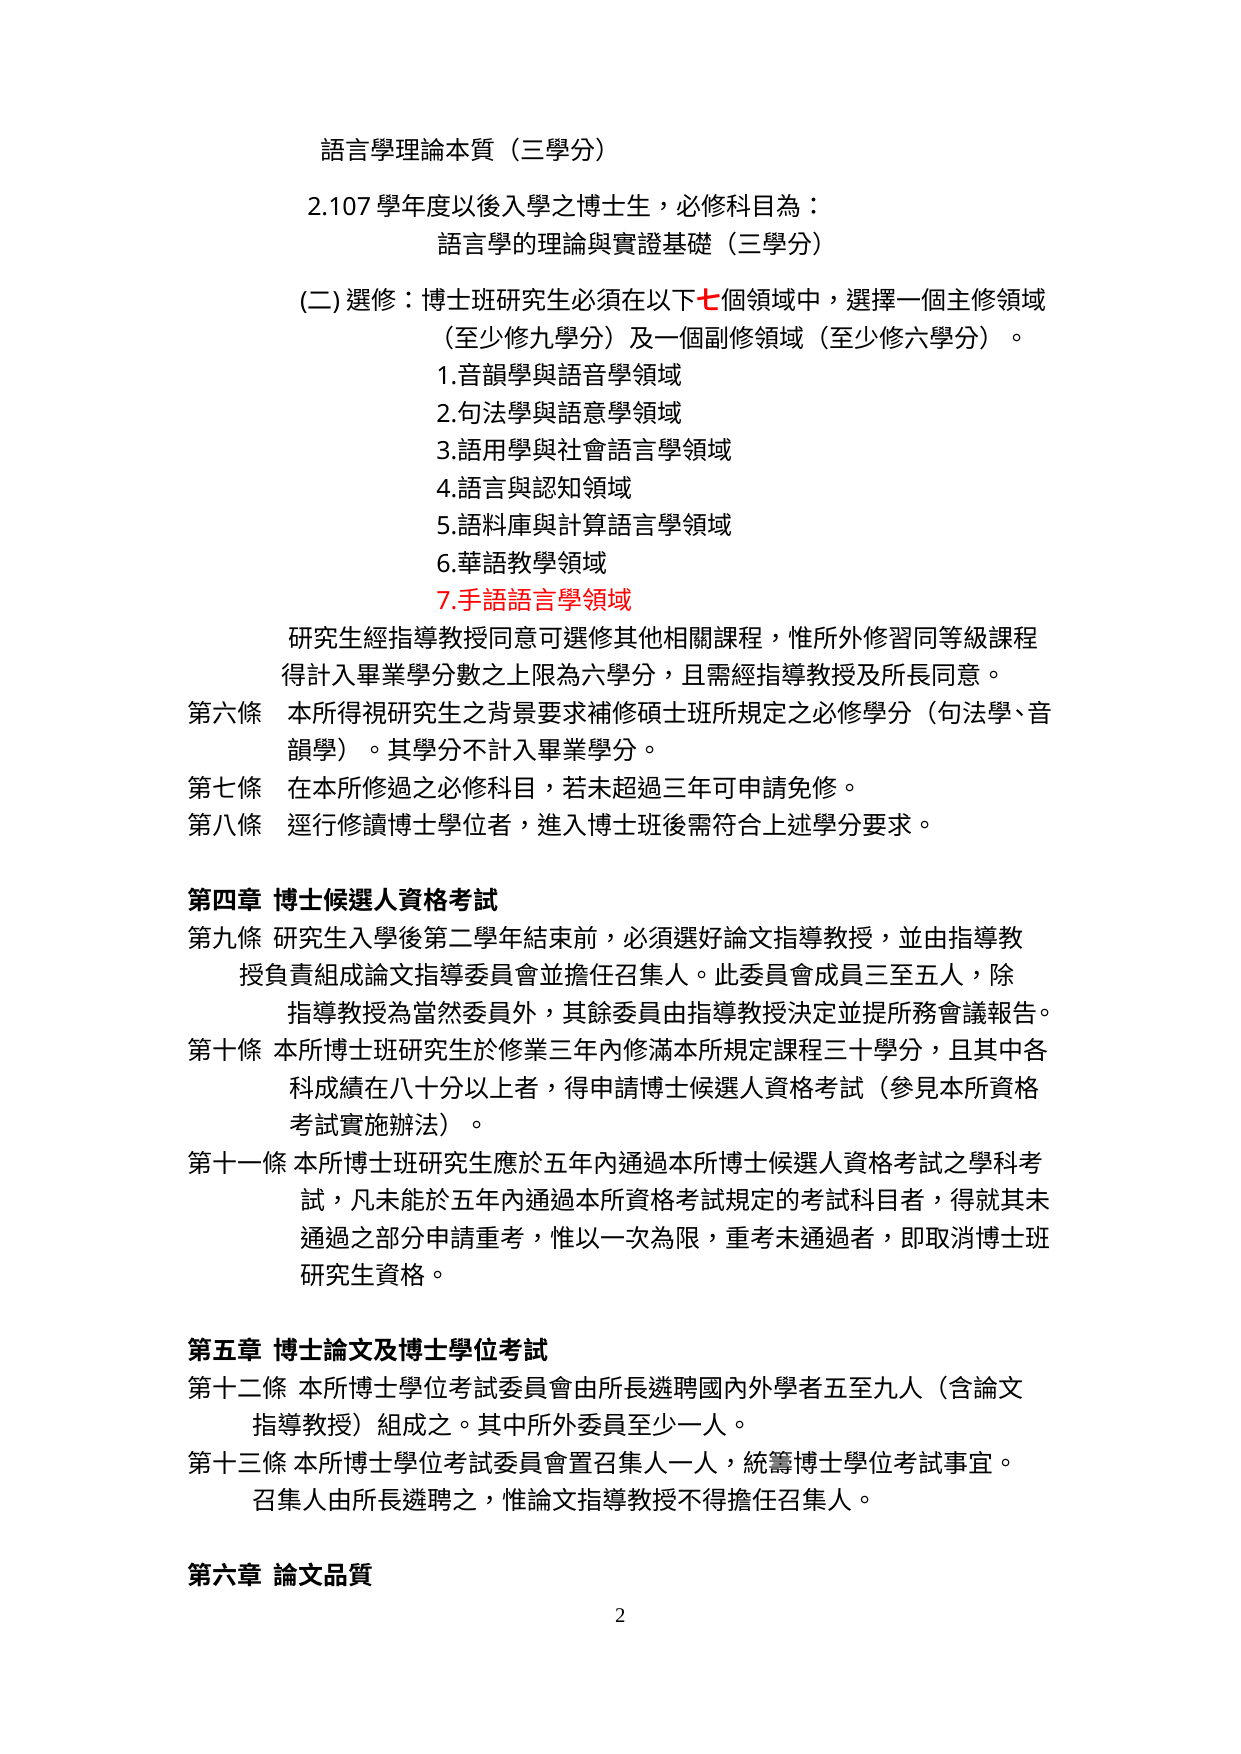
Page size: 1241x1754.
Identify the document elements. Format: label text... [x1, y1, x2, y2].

list 本所得視研究生之背景要求補修碩士班所規定之必修學分（句法學、音韻學）。其學分不計入畢業學分。 [187, 692, 1053, 767]
text 第九條 研究生入學後第二學年結束前，必須選好論文指導教授，並由指導教 [187, 917, 1053, 955]
text 3.語用學與社會語言學領域 [436, 430, 1053, 467]
text 第四章 博士候選人資格考試 [187, 880, 1053, 917]
text 指導教授）組成之。其中所外委員至少一人。 [187, 1405, 1053, 1442]
text 2.107學年度以後入學之博士生，必修科目為： [187, 186, 1053, 224]
text 授負責組成論文指導委員會並擔任召集人。此委員會成員三至五人，除 [187, 955, 1053, 992]
text 2.句法學與語意學領域 [436, 392, 1053, 430]
text 語言學的理論與實證基礎（三學分） [356, 224, 1053, 261]
text 召集人由所長遴聘之，惟論文指導教授不得擔任召集人。 [187, 1480, 1053, 1517]
text 第十一條 本所博士班研究生應於五年內通過本所博士候選人資格考試之學科考 [187, 1142, 1053, 1180]
text 5.語料庫與計算語言學領域 [436, 505, 1053, 542]
text 第五章 博士論文及博士學位考試 [187, 1330, 1053, 1367]
text 試，凡未能於五年內通過本所資格考試規定的考試科目者，得就其未 [187, 1180, 1053, 1217]
text 第六章 論文品質 [187, 1555, 1053, 1592]
list 在本所修過之必修科目，若未超過三年可申請免修。 [187, 767, 1053, 805]
text 研究生經指導教授同意可選修其他相關課程，惟所外修習同等級課程得計入畢業學分數之上限為六學分，且需經指導教授及所長同意。 [281, 617, 1053, 692]
text 第十條 本所博士班研究生於修業三年內修滿本所規定課程三十學分，且其中各科成績在八十分以上者，得申請博士候選人資格考試（參見本所資格考試實施辦法）。 [187, 1030, 1053, 1142]
text 1.音韻學與語音學領域 [436, 355, 1053, 392]
text 指導教授為當然委員外，其餘委員由指導教授決定並提所務會議報告。 [187, 992, 1053, 1030]
text 4.語言與認知領域 [436, 467, 1053, 505]
text 通過之部分申請重考，惟以一次為限，重考未通過者，即取消博士班 [187, 1217, 1053, 1255]
text (二) 選修：博士班研究生必須在以下七個領域中，選擇一個主修領域（至少修九學分）及一個副修領域（至少修六學分）。 [300, 280, 1053, 355]
text 第十三條 本所博士學位考試委員會置召集人一人，統籌博士學位考試事宜。 [187, 1442, 1053, 1480]
text 第十二條 本所博士學位考試委員會由所長遴聘國內外學者五至九人（含論文 [187, 1367, 1053, 1405]
text 7.手語語言學領域 [436, 580, 1053, 617]
text 研究生資格。 [187, 1255, 1053, 1292]
list 逕行修讀博士學位者，進入博士班後需符合上述學分要求。 [187, 805, 1053, 842]
text 6.華語教學領域 [436, 542, 1053, 580]
text 語言學理論本質（三學分） [187, 130, 1053, 167]
